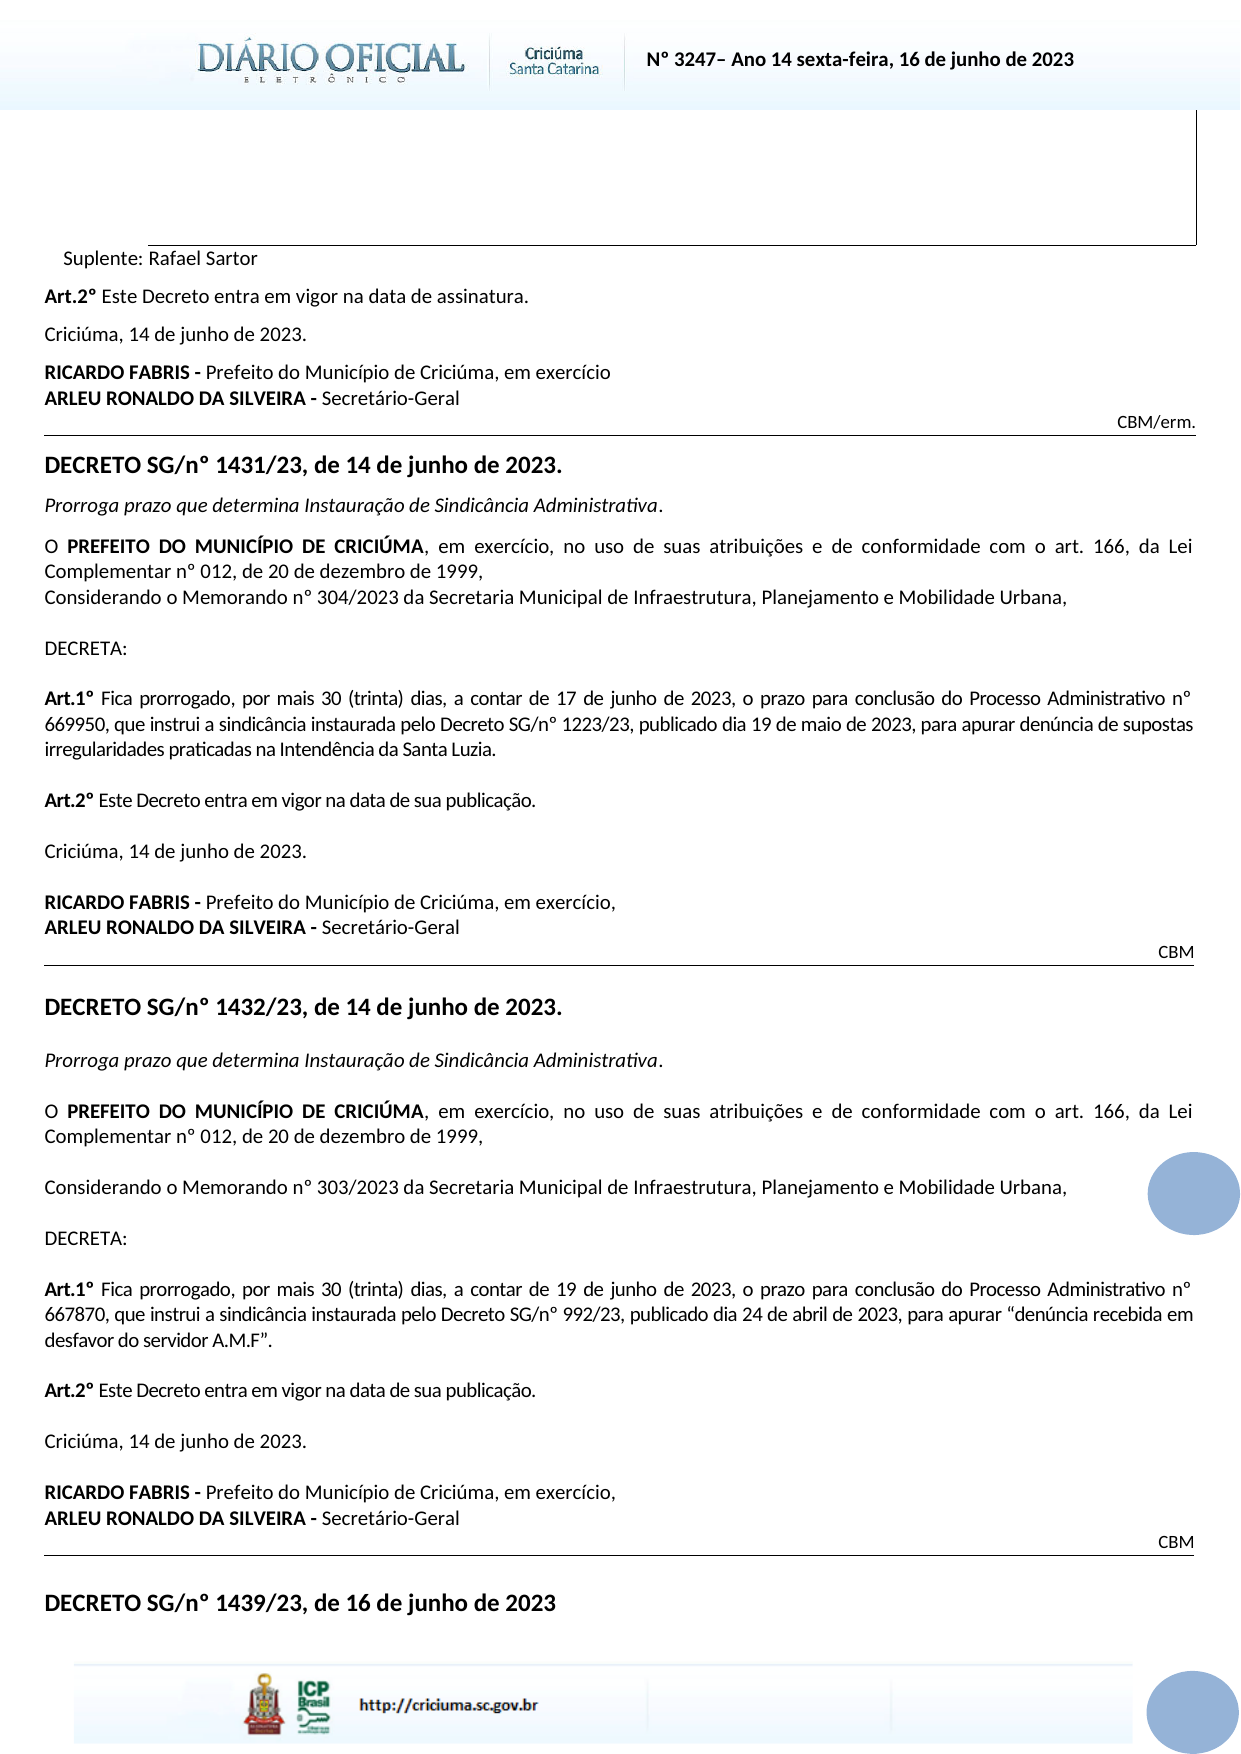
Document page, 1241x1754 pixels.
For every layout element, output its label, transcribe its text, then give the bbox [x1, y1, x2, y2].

text ARLEU RONALDO DA SILVEIRA - Secretário-Geral [44, 1505, 1194, 1530]
text Art.1º Fica prorrogado, por mais 30 (trinta) dias, a contar de 17 de junho de 2023, o prazo para conclusão do Processo Administrativo nº 669950, que instrui a sindicância instaurada pelo Decreto SG/nº 1223/23, publicado dia 19 de maio de 2023, para apurar denúncia de supostas irregularidades praticadas na Intendência da Santa Luzia. [44, 686, 1194, 762]
text ARLEU RONALDO DA SILVEIRA - Secretário-Geral [44, 914, 1194, 940]
text Considerando o Memorando nº 303/2023 da Secretaria Municipal de Infraestrutura, Planejamento e Mobilidade Urbana, [44, 1174, 1152, 1200]
text Considerando o Memorando nº 304/2023 da Secretaria Municipal de Infraestrutura, Planejamento e Mobilidade Urbana, [44, 584, 1194, 609]
list ARLEU RONALDO DA SILVEIRA - Secretário-Geral [44, 385, 1196, 410]
text Art.1º Fica prorrogado, por mais 30 (trinta) dias, a contar de 19 de junho de 2023, o prazo para conclusão do Processo Administrativo nº 667870, que instrui a sindicância instaurada pelo Decreto SG/nº 992/23, publicado dia 24 de abril de 2023, para apurar “denúncia recebida em desfavor do servidor A.M.F”. [44, 1276, 1194, 1352]
list CBM/erm. [44, 410, 1196, 435]
text RICARDO FABRIS - Prefeito do Município de Criciúma, em exercício, [44, 889, 1194, 914]
text Criciúma, 14 de junho de 2023. [44, 1428, 1194, 1454]
text DECRETO SG/nº 1439/23, de 16 de junho de 2023 [44, 1587, 1196, 1617]
text Art.2º Este Decreto entra em vigor na data de sua publicação. [44, 787, 1194, 813]
list RICARDO FABRIS - Prefeito do Município de Criciúma, em exercício [44, 359, 1196, 385]
text Art.2º Este Decreto entra em vigor na data de sua publicação. [44, 1378, 1194, 1403]
text Prorroga prazo que determina Instauração de Sindicância Administrativa. [44, 1047, 1194, 1073]
list Art.2º Este Decreto entra em vigor na data de assinatura. [44, 283, 1196, 309]
text Criciúma, 14 de junho de 2023. [44, 838, 1194, 863]
text RICARDO FABRIS - Prefeito do Município de Criciúma, em exercício, [44, 1479, 1194, 1505]
text CBM [44, 1530, 1194, 1555]
list DECRETO SG/nº 1432/23, de 14 de junho de 2023. [44, 991, 1194, 1022]
text O PREFEITO DO MUNICÍPIO DE CRICIÚMA, em exercício, no uso de suas atribuições e de conformidade com o art. 166, da Lei Complementar nº 012, de 20 de dezembro de 1999, [44, 533, 1194, 584]
list Suplente: Rafael Sartor [44, 245, 1196, 271]
text DECRETA: [44, 635, 1194, 660]
text Prorroga prazo que determina Instauração de Sindicância Administrativa. [44, 492, 1194, 518]
list Criciúma, 14 de junho de 2023. [44, 321, 1196, 347]
text O PREFEITO DO MUNICÍPIO DE CRICIÚMA, em exercício, no uso de suas atribuições e de conformidade com o art. 166, da Lei Complementar nº 012, de 20 de dezembro de 1999, [44, 1098, 1194, 1149]
text CBM [44, 940, 1194, 965]
text DECRETA: [44, 1225, 1194, 1251]
list DECRETO SG/nº 1431/23, de 14 de junho de 2023. [44, 449, 1194, 480]
